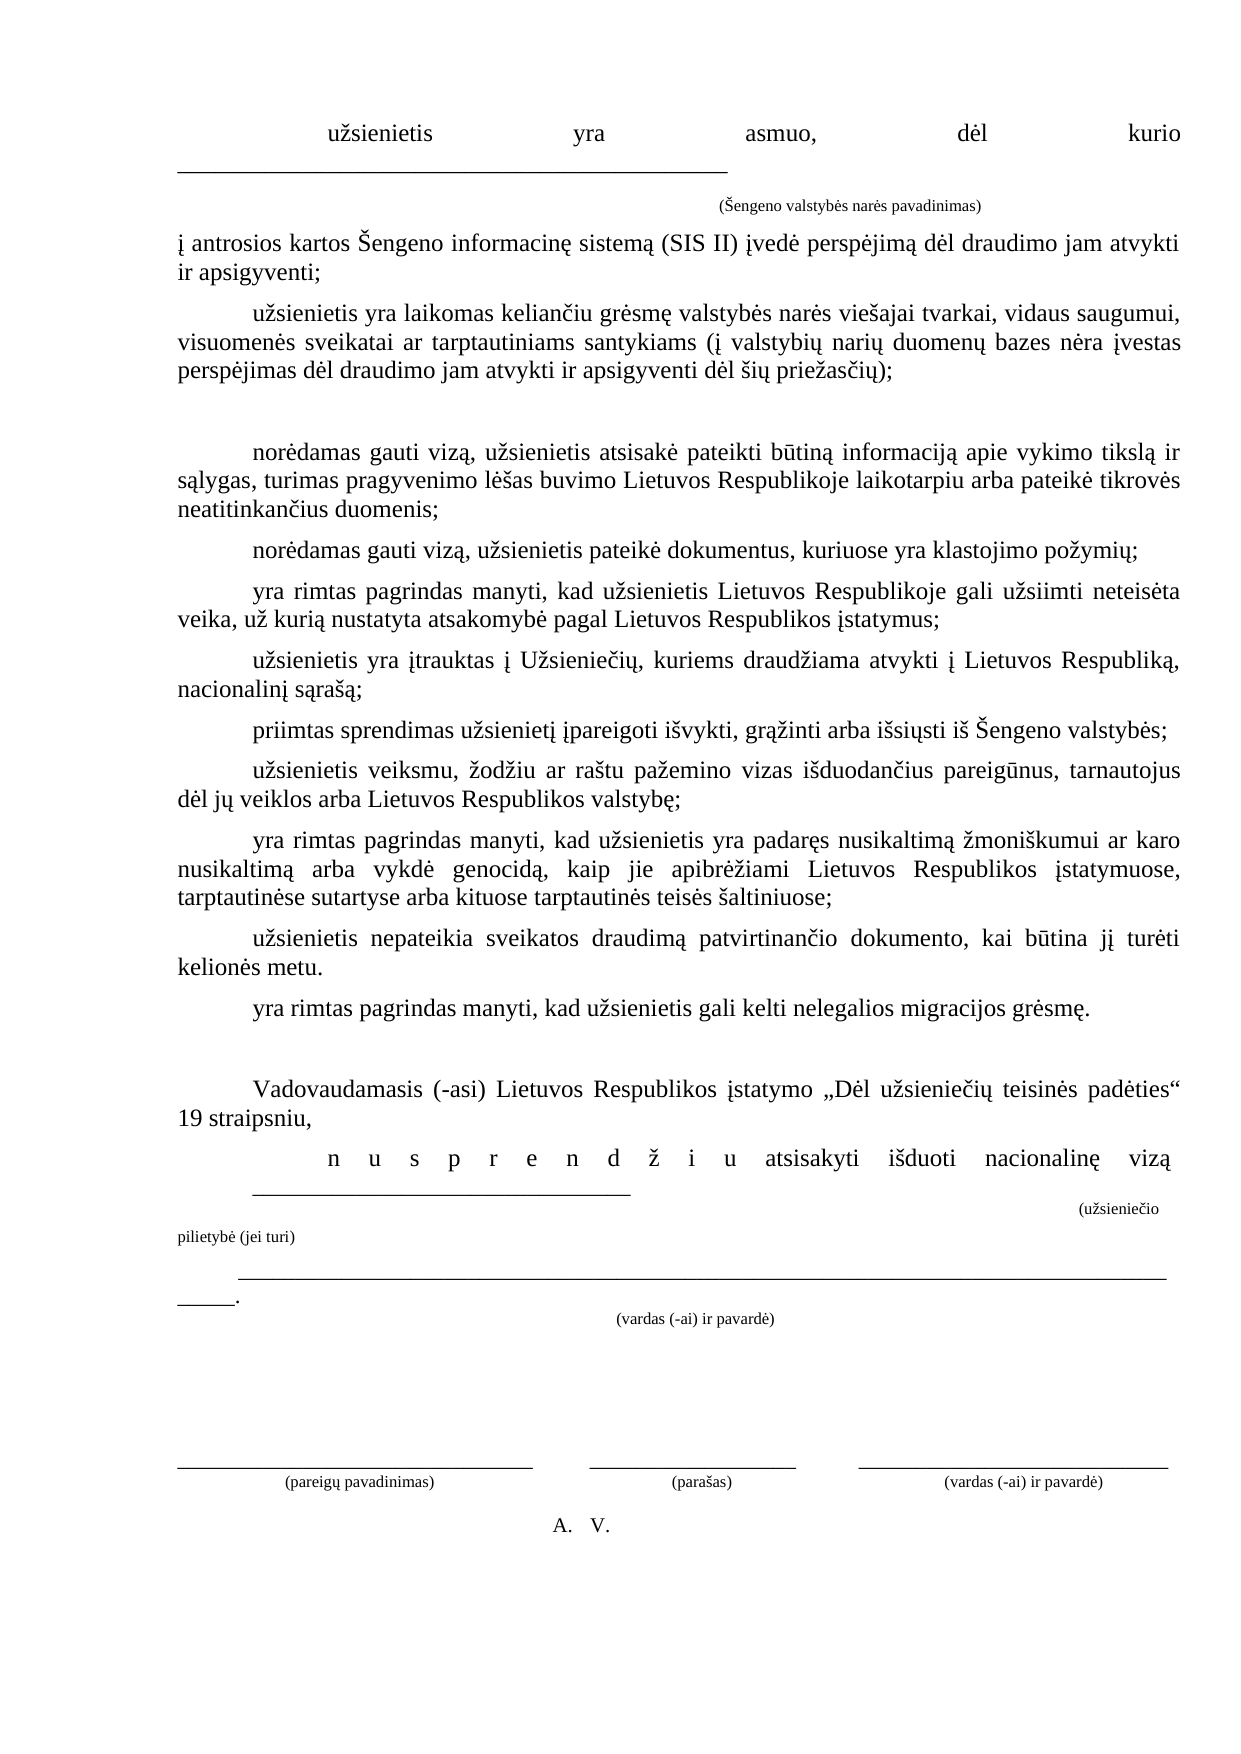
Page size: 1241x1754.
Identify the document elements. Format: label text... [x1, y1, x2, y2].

text yra rimtas pagrindas manyti, kad užsienietis Lietuvos Respublikoje gali užsiimti neteisėta veika, už kurią nustatyta atsakomybė pagal Lietuvos Respublikos įstatymus; [177, 576, 1181, 633]
text (pareigų pavadinimas) (parašas) (vardas (-ai) ir pavardė) [177, 1472, 1181, 1501]
text (vardas (-ai) ir pavardė) [177, 1309, 1181, 1338]
text ______________________________________________________________________________________. [177, 1256, 1171, 1309]
text priimtas sprendimas užsienietį įpareigoti išvykti, grąžinti arba išsiųsti iš Šengeno valstybės; [177, 715, 1181, 743]
text n u s p r e n d ž i u atsisakyti išduoti nacionalinę vizą _________________________________ [252, 1143, 1171, 1199]
text yra rimtas pagrindas manyti, kad užsienietis gali kelti nelegalios migracijos grėsmę. [177, 993, 1181, 1021]
text A. V. [552, 1512, 1181, 1537]
text yra rimtas pagrindas manyti, kad užsienietis yra padaręs nusikaltimą žmoniškumui ar karo nusikaltimą arba vykdė genocidą, kaip jie apibrėžiami Lietuvos Respublikos įstatymuose, tarptautinėse sutartyse arba kituose tarptautinės teisės šaltiniuose; [177, 825, 1181, 911]
text _______________________________ __________________ ___________________________ [177, 1445, 1171, 1472]
text užsienietis yra laikomas keliančiu grėsmę valstybės narės viešajai tvarkai, vidaus saugumui, visuomenės sveikatai ar tarptautiniams santykiams (į valstybių narių duomenų bazes nėra įvestas perspėjimas dėl draudimo jam atvykti ir apsigyventi dėl šių priežasčių); [177, 298, 1181, 384]
text Vadovaudamasis (-asi) Lietuvos Respublikos įstatymo „Dėl užsieniečių teisinės padėties“ 19 straipsniu, [177, 1074, 1181, 1132]
text užsienietis nepateikia sveikatos draudimą patvirtinančio dokumento, kai būtina jį turėti kelionės metu. [177, 923, 1181, 981]
text norėdamas gauti vizą, užsienietis pateikė dokumentus, kuriuose yra klastojimo požymių; [177, 535, 1181, 564]
text užsienietis veiksmu, žodžiu ar raštu pažemino vizas išduodančius pareigūnus, tarnautojus dėl jų veiklos arba Lietuvos Respublikos valstybę; [177, 755, 1181, 813]
text (Šengeno valstybės narės pavadinimas) [177, 188, 1181, 216]
text į antrosios kartos Šengeno informacinę sistemą (SIS II) įvedė perspėjimą dėl draudimo jam atvykti ir apsigyventi; [177, 228, 1181, 286]
text užsienietis yra asmuo, dėl kurio ____________________________________________ [177, 118, 1181, 176]
text užsienietis yra įtrauktas į Užsieniečių, kuriems draudžiama atvykti į Lietuvos Respubliką, nacionalinį sąrašą; [177, 645, 1181, 703]
text (užsieniečio pilietybė (jei turi) [177, 1199, 1181, 1256]
text norėdamas gauti vizą, užsienietis atsisakė pateikti būtiną informaciją apie vykimo tikslą ir sąlygas, turimas pragyvenimo lėšas buvimo Lietuvos Respublikoje laikotarpiu arba pateikė tikrovės neatitinkančius duomenis; [177, 437, 1181, 523]
